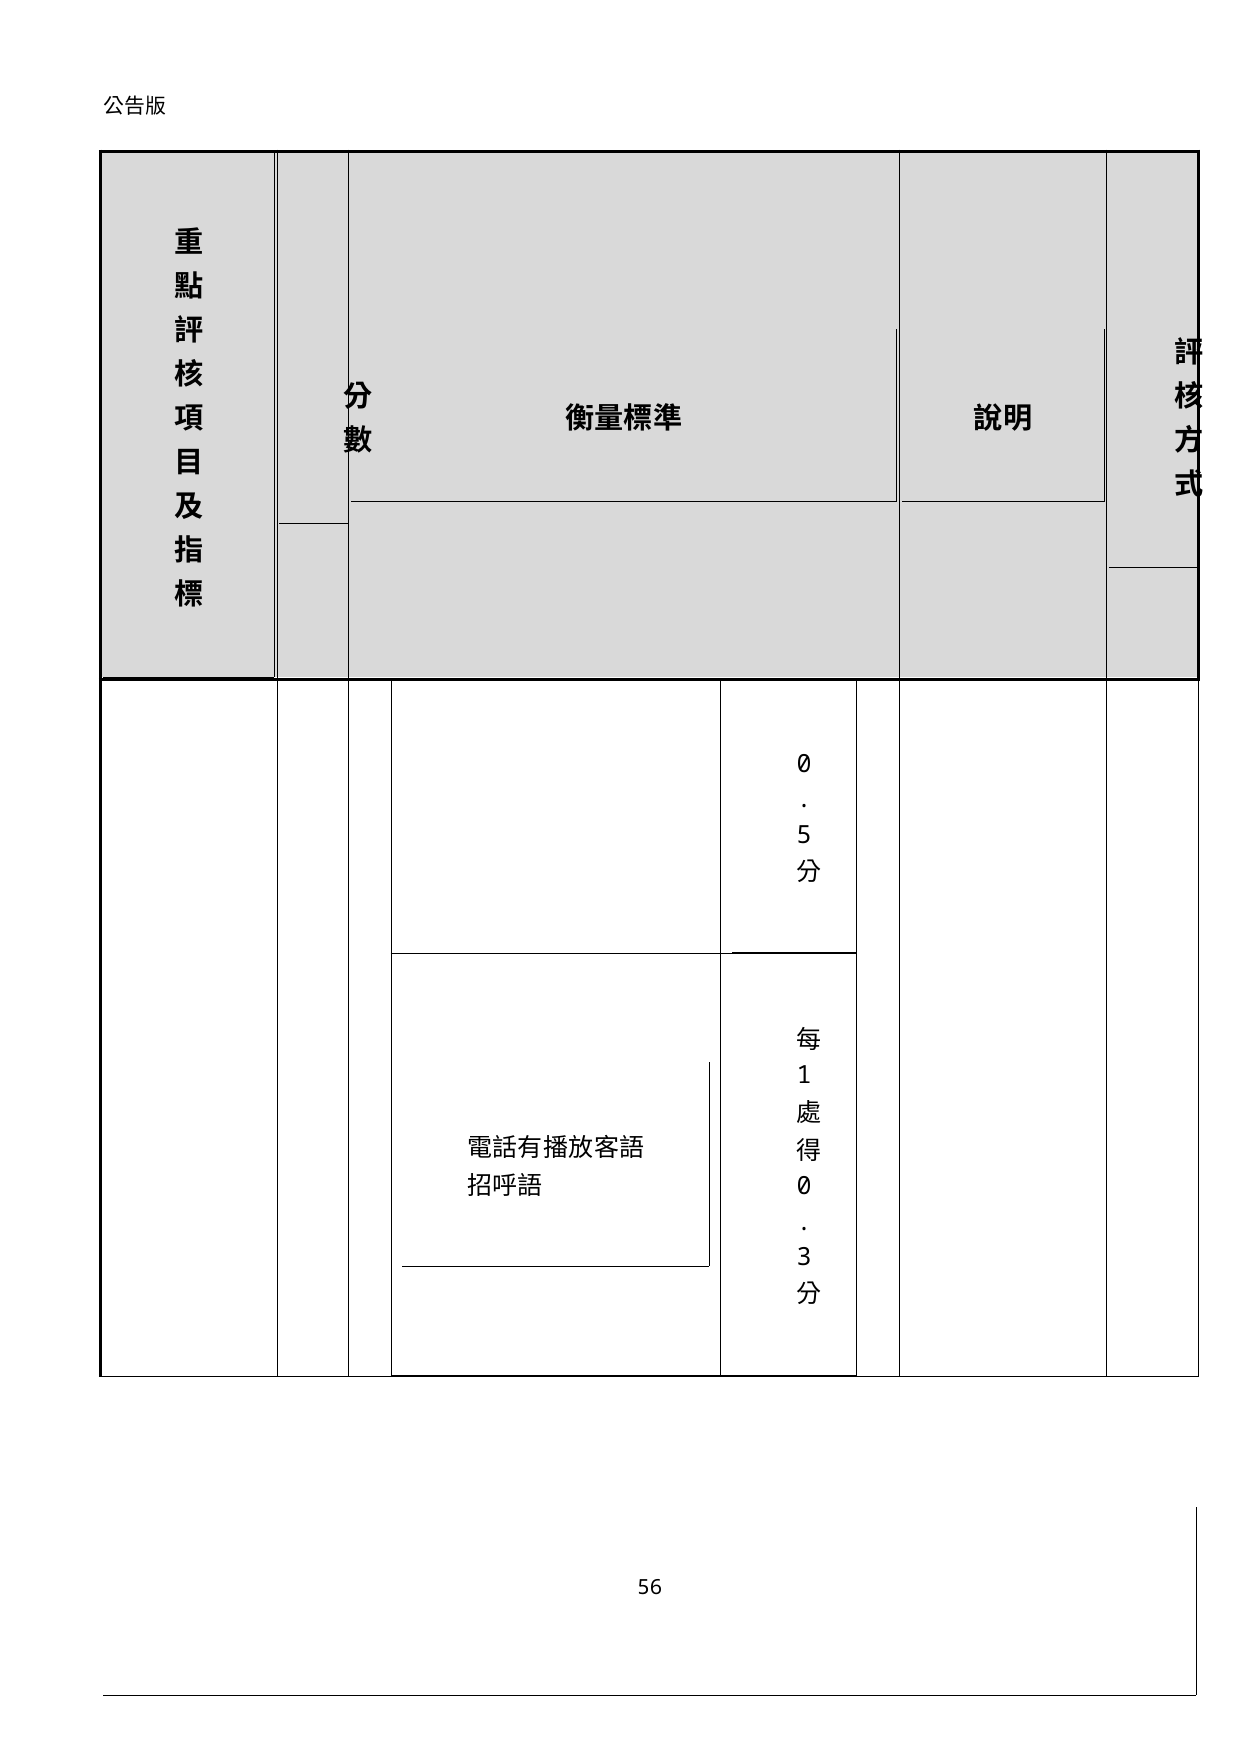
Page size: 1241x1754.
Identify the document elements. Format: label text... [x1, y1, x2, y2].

table_cell 電話有播放客語招呼語 [392, 954, 720, 1375]
table_header 說明 [900, 153, 1106, 677]
table_cell [900, 681, 1106, 1376]
table_cell 評分重點為營業場所以客語提供服務之情形，鼓勵民間私部門共同營造社區客語生活圈，促進客語使用普及情形；輔導民間大型商場、百貨公司、購物中心、連鎖超商（賣場、商店）、餐飲業等具指標性商圈共同推展使用客語。包含「推廣營業場所『𠊎講客』」(4分)、「輔導提供客語電話與播音服務」(4分)、「服務人員提供客語服務」(2分)等3大項。 1.推廣營業場所『𠊎講客』(4分)： 備註：（）括弧內為調整後配分，詳見說明1.(3） 2.輔導提供客語電話與播音服務，項目及評分 (4分)： 由本會針對指標性通路例如百貨公司、大賣場、連鎖超商等之『𠊎講客』商家，進行客語播音及電話語音服務輔導成果訪查。 A組:客語為主要通行語地區 B組:轄內有客語為通行語地區 C組:轄內無客語為通行語地區 3.輔導服務人員提供客語服務 (2分): 由本會針對指標性通路例如百貨公司、大賣場、連鎖超商等『𠊎講客』商家，進行現場服務人員提供之客語服務訪查。 [857, 681, 899, 1376]
table_cell 評分重點為營業場所以客語提供服務之情形，鼓勵民間私部門共同營造社區客語生活圈，促進客語使用普及情形；輔導民間大型商場、百貨公司、購物中心、連鎖超商（賣場、商店）、餐飲業等具指標性商圈共同推展使用客語。包含「推廣營業場所『𠊎講客』」(4分)、「輔導提供客語電話與播音服務」(4分)、「服務人員提供客語服務」(2分)等3大項。 1.推廣營業場所『𠊎講客』(4分)： 備註：（）括弧內為調整後配分，詳見說明1.(3） 2.輔導提供客語電話與播音服務，項目及評分 (4分)： 由本會針對指標性通路例如百貨公司、大賣場、連鎖超商等之『𠊎講客』商家，進行客語播音及電話語音服務輔導成果訪查。 A組:客語為主要通行語地區 B組:轄內有客語為通行語地區 C組:轄內無客語為通行語地區 3.輔導服務人員提供客語服務 (2分): 由本會針對指標性通路例如百貨公司、大賣場、連鎖超商等『𠊎講客』商家，進行現場服務人員提供之客語服務訪查。 [349, 681, 391, 1376]
table_cell [102, 681, 277, 1376]
table_cell [392, 681, 720, 952]
table_cell 每1處得0.3分 [721, 954, 856, 1375]
table_header 衡量標準 [349, 153, 899, 677]
table_cell [1107, 681, 1198, 1376]
table_cell 10 [278, 681, 348, 1376]
table_cell 0.5分 [721, 681, 856, 952]
table_header 重點評核項目及指標 [102, 153, 274, 677]
table_header 評核 方式 [1107, 153, 1197, 677]
table_header 分數 [278, 153, 348, 677]
